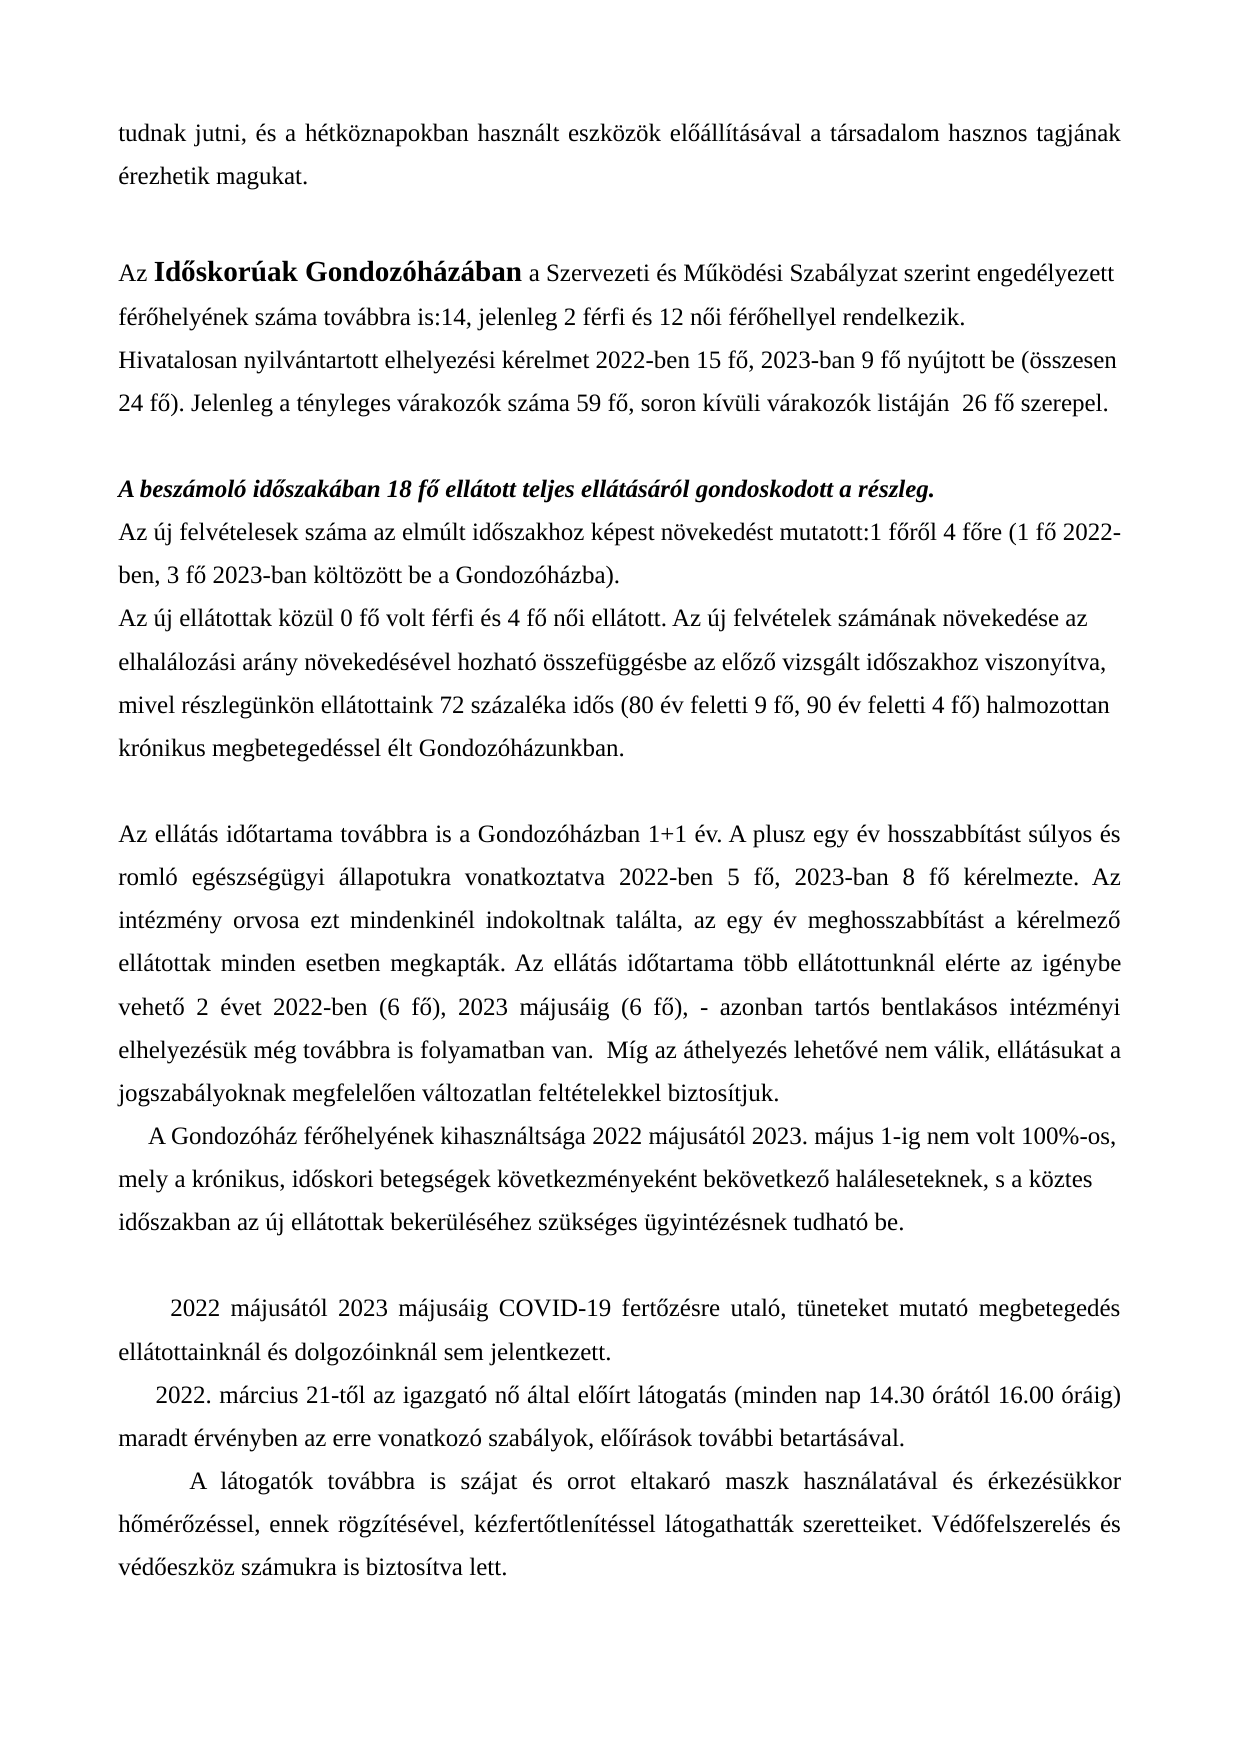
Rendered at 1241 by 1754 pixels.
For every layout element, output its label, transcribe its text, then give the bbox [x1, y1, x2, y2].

text Hivatalosan nyilvántartott elhelyezési kérelmet 2022-ben 15 fő, 2023-ban 9 fő nyújtott be (összesen 24 fő). Jelenleg a tényleges várakozók száma 59 fő, soron kívüli várakozók listáján 26 fő szerepel. [118, 345, 1122, 417]
text A látogatók továbbra is szájat és orrot eltakaró maszk használatával és érkezésükkor hőmérőzéssel, ennek rögzítésével, kézfertőtlenítéssel látogathatták szeretteiket. Védőfelszerelés és védőeszköz számukra is biztosítva lett. [118, 1466, 1122, 1581]
text A Gondozóház férőhelyének kihasználtsága 2022 májusától 2023. május 1-ig nem volt 100%-os, mely a krónikus, időskori betegségek következményeként bekövetkező haláleseteknek, s a köztes időszakban az új ellátottak bekerüléséhez szükséges ügyintézésnek tudható be. [118, 1121, 1122, 1236]
text Az új felvételesek száma az elmúlt időszakhoz képest növekedést mutatott:1 főről 4 főre (1 fő 2022-ben, 3 fő 2023-ban költözött be a Gondozóházba). [118, 517, 1122, 589]
text Az ellátás időtartama továbbra is a Gondozóházban 1+1 év. A plusz egy év hosszabbítást súlyos és romló egészségügyi állapotukra vonatkoztatva 2022-ben 5 fő, 2023-ban 8 fő kérelmezte. Az intézmény orvosa ezt mindenkinél indokoltnak találta, az egy év meghosszabbítást a kérelmező ellátottak minden esetben megkapták. Az ellátás időtartama több ellátottunknál elérte az igénybe vehető 2 évet 2022-ben (6 fő), 2023 májusáig (6 fő), - azonban tartós bentlakásos intézményi elhelyezésük még továbbra is folyamatban van. Míg az áthelyezés lehetővé nem válik, ellátásukat a jogszabályoknak megfelelően változatlan feltételekkel biztosítjuk. [118, 819, 1122, 1107]
text A beszámoló időszakában 18 fő ellátott teljes ellátásáról gondoskodott a részleg. [118, 474, 1122, 503]
text Az új ellátottak közül 0 fő volt férfi és 4 fő női ellátott. Az új felvételek számának növekedése az elhalálozási arány növekedésével hozható összefüggésbe az előző vizsgált időszakhoz viszonyítva, mivel részlegünkön ellátottaink 72 százaléka idős (80 év feletti 9 fő, 90 év feletti 4 fő) halmozottan krónikus megbetegedéssel élt Gondozóházunkban. [118, 603, 1122, 762]
text 2022. március 21-től az igazgató nő által előírt látogatás (minden nap 14.30 órától 16.00 óráig) maradt érvényben az erre vonatkozó szabályok, előírások további betartásával. [118, 1380, 1122, 1452]
text tudnak jutni, és a hétköznapokban használt eszközök előállításával a társadalom hasznos tagjának érezhetik magukat. [118, 118, 1122, 190]
text Az Időskorúak Gondozóházában a Szervezeti és Működési Szabályzat szerint engedélyezett férőhelyének száma továbbra is:14, jelenleg 2 férfi és 12 női férőhellyel rendelkezik. [118, 254, 1122, 330]
text 2022 májusától 2023 májusáig COVID-19 fertőzésre utaló, tüneteket mutató megbetegedés ellátottainknál és dolgozóinknál sem jelentkezett. [118, 1293, 1122, 1365]
